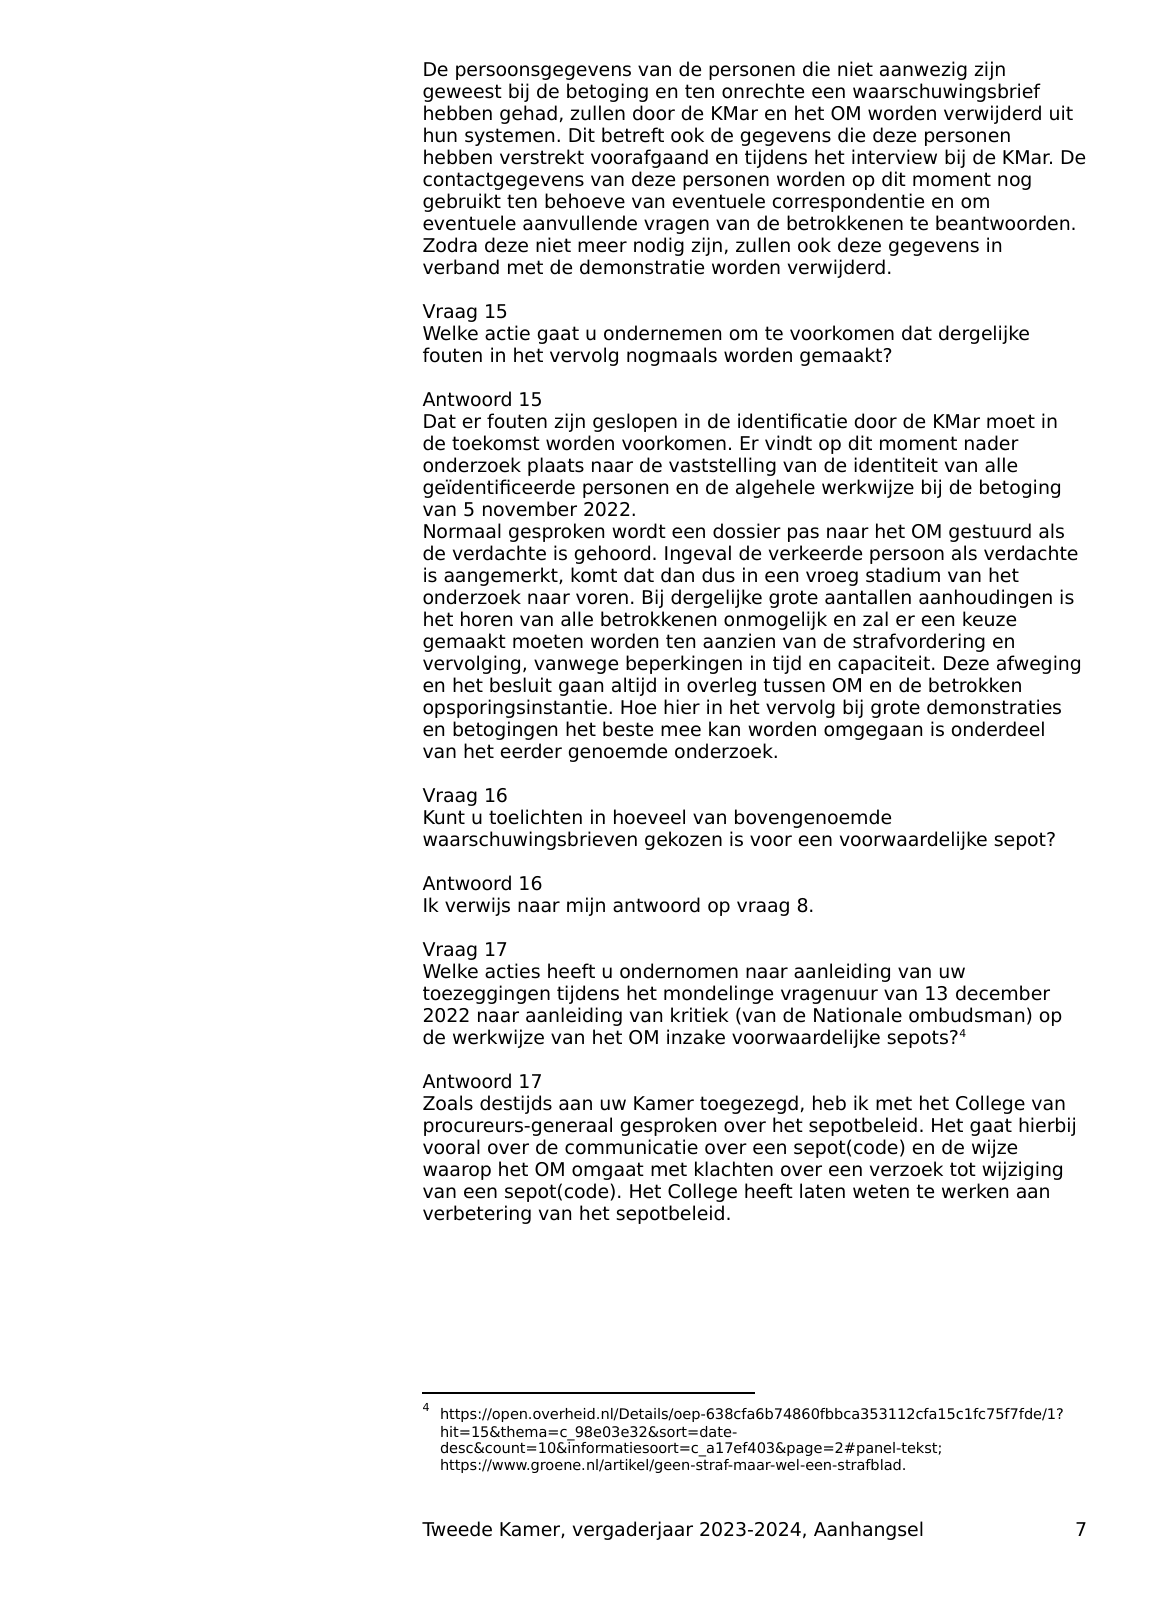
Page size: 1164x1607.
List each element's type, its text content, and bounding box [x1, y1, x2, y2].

text De persoonsgegevens van de personen die niet aanwezig zijn geweest bij de betoging en ten onrechte een waarschuwingsbrief hebben gehad, zullen door de KMar en het OM worden verwijderd uit hun systemen. Dit betreft ook de gegevens die deze personen hebben verstrekt voorafgaand en tijdens het interview bij de KMar. De contactgegevens van deze personen worden op dit moment nog gebruikt ten behoeve van eventuele correspondentie en om eventuele aanvullende vragen van de betrokkenen te beantwoorden. Zodra deze niet meer nodig zijn, zullen ook deze gegevens in verband met de demonstratie worden verwijderd. [422, 59, 1087, 279]
text Dat er fouten zijn geslopen in de identificatie door de KMar moet in de toekomst worden voorkomen. Er vindt op dit moment nader onderzoek plaats naar de vaststelling van de identiteit van alle geïdentificeerde personen en de algehele werkwijze bij de betoging van 5 november 2022. [422, 411, 1087, 521]
text Antwoord 17 [422, 1071, 1087, 1093]
text Vraag 17 [422, 939, 1087, 961]
text Ik verwijs naar mijn antwoord op vraag 8. [422, 895, 1087, 917]
text Antwoord 15 [422, 389, 1087, 411]
text Welke actie gaat u ondernemen om te voorkomen dat dergelijke fouten in het vervolg nogmaals worden gemaakt? [422, 323, 1087, 367]
text Vraag 16 [422, 785, 1087, 807]
text Zoals destijds aan uw Kamer toegezegd, heb ik met het College van procureurs-generaal gesproken over het sepotbeleid. Het gaat hierbij vooral over de communicatie over een sepot(code) en de wijze waarop het OM omgaat met klachten over een verzoek tot wijziging van een sepot(code). Het College heeft laten weten te werken aan verbetering van het sepotbeleid. [422, 1093, 1087, 1225]
text Kunt u toelichten in hoeveel van bovengenoemde waarschuwingsbrieven gekozen is voor een voorwaardelijke sepot? [422, 807, 1087, 851]
text https://open.overheid.nl/Details/oep-638cfa6b74860fbbca353112cfa15c1fc75f7fde/1?hit=15&thema=c_98e03e32&sort=date-desc&count=10&informatiesoort=c_a17ef403&page=2#panel-tekst; https://www.groene.nl/artikel/geen-straf-maar-wel-een-strafblad. [422, 1402, 1087, 1474]
text Normaal gesproken wordt een dossier pas naar het OM gestuurd als de verdachte is gehoord. Ingeval de verkeerde persoon als verdachte is aangemerkt, komt dat dan dus in een vroeg stadium van het onderzoek naar voren. Bij dergelijke grote aantallen aanhoudingen is het horen van alle betrokkenen onmogelijk en zal er een keuze gemaakt moeten worden ten aanzien van de strafvordering en vervolging, vanwege beperkingen in tijd en capaciteit. Deze afweging en het besluit gaan altijd in overleg tussen OM en de betrokken opsporingsinstantie. Hoe hier in het vervolg bij grote demonstraties en betogingen het beste mee kan worden omgegaan is onderdeel van het eerder genoemde onderzoek. [422, 521, 1087, 763]
text Vraag 15 [422, 301, 1087, 323]
text Welke acties heeft u ondernomen naar aanleiding van uw toezeggingen tijdens het mondelinge vragenuur van 13 december 2022 naar aanleiding van kritiek (van de Nationale ombudsman) op de werkwijze van het OM inzake voorwaardelijke sepots? [422, 961, 1087, 1049]
text Antwoord 16 [422, 873, 1087, 895]
